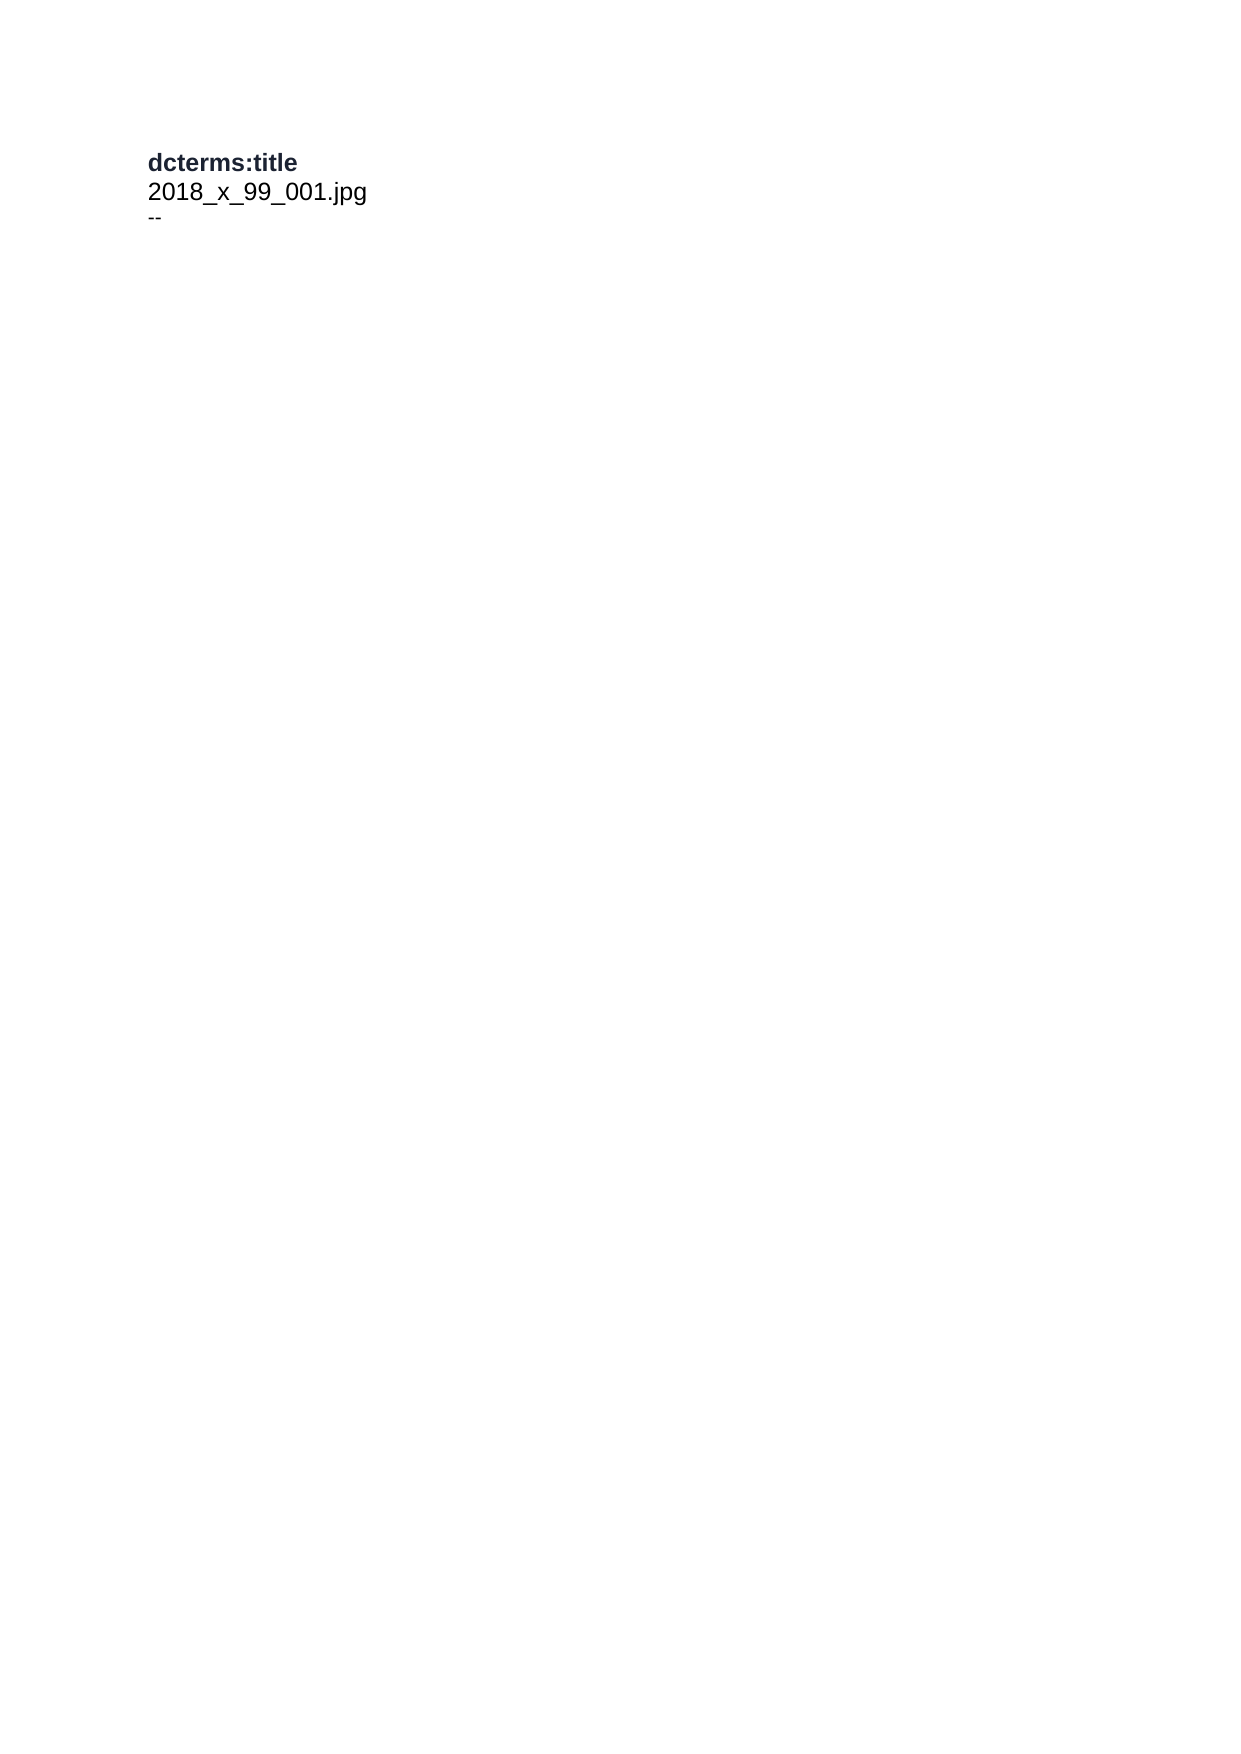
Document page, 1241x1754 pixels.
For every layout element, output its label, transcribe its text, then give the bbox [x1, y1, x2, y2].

text dcterms:title [148, 148, 1092, 176]
text -- [148, 205, 1092, 229]
text 2018_x_99_001.jpg [148, 176, 1092, 205]
